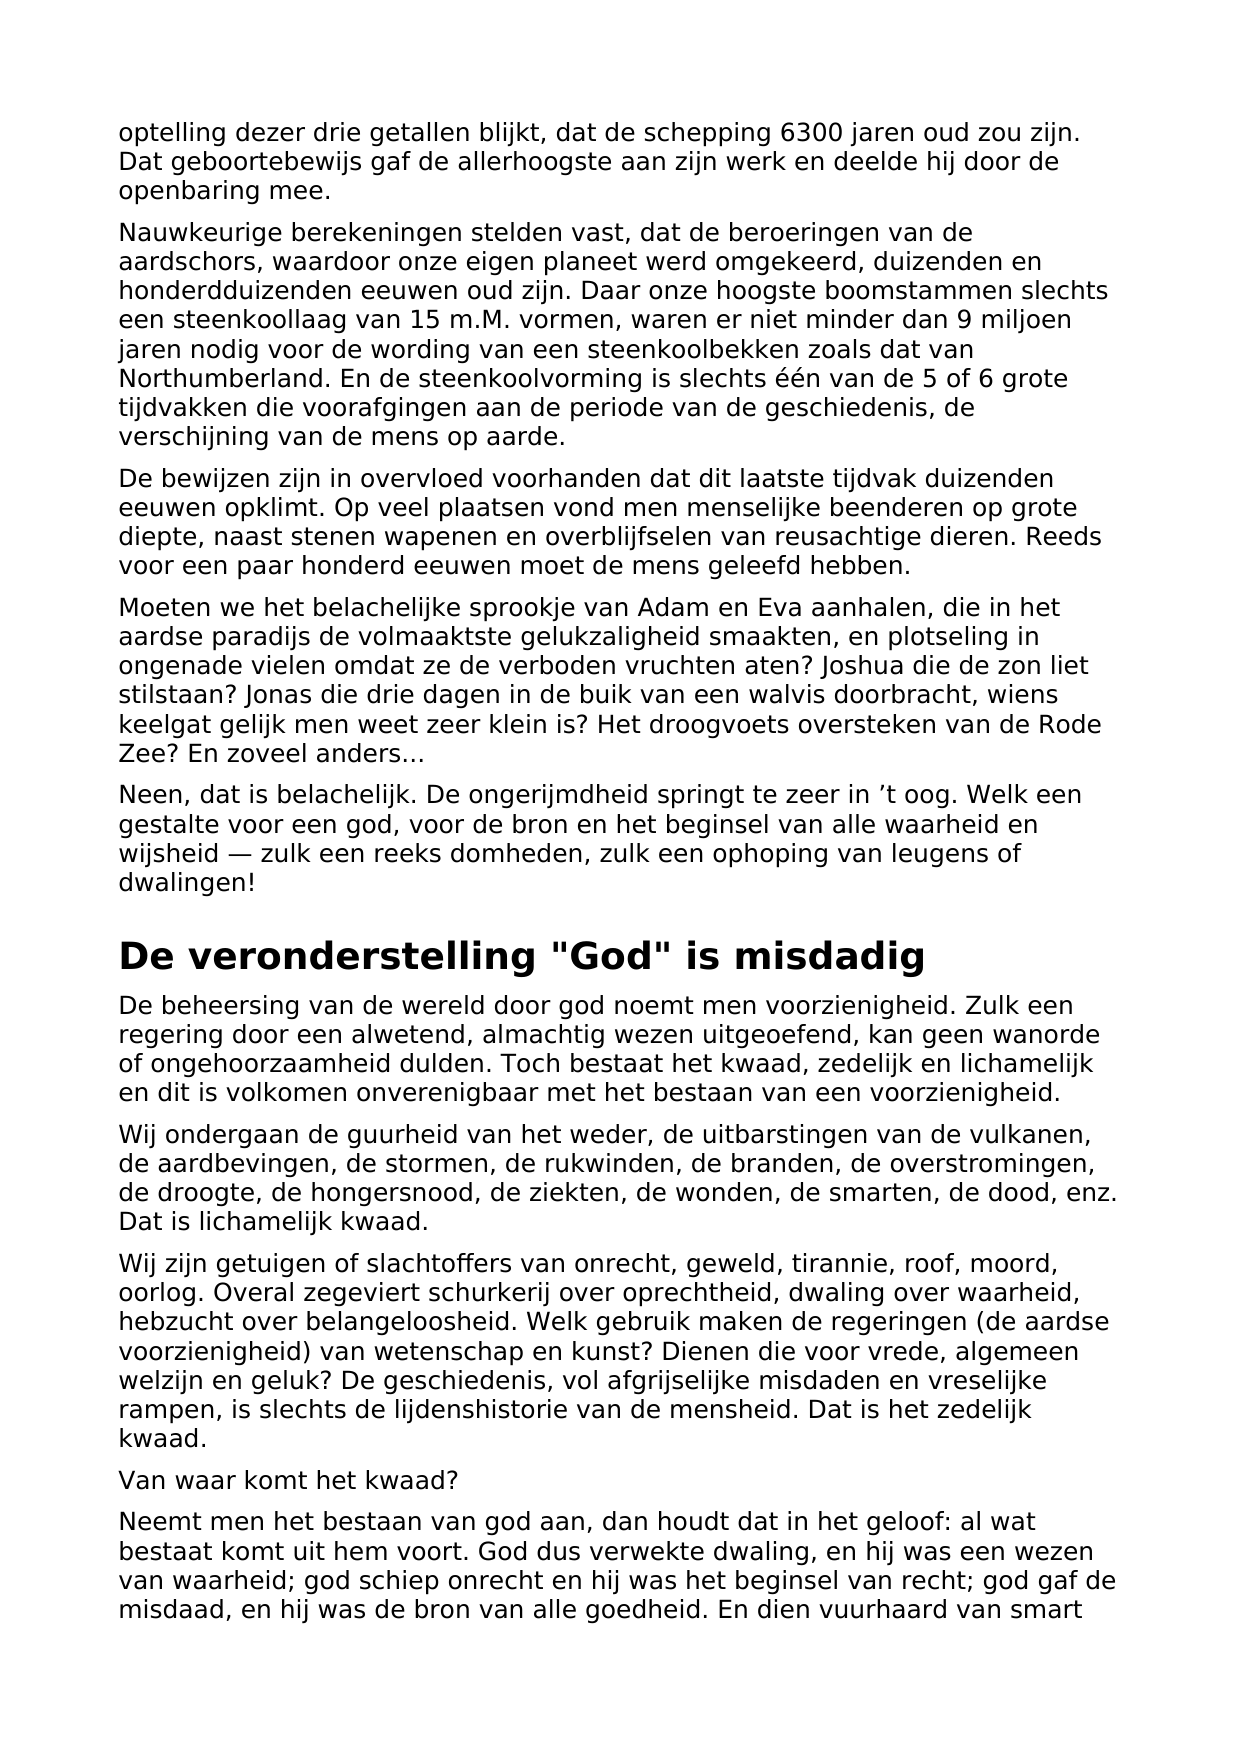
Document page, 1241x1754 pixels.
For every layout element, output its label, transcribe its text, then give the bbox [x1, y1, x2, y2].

text Neen, dat is belachelijk. De ongerijmdheid springt te zeer in ’t oog. Welk een gestalte voor een god, voor de bron en het beginsel van alle waarheid en wijsheid — zulk een reeks domheden, zulk een ophoping van leugens of dwalingen! [118, 781, 1122, 897]
text Nauwkeurige berekeningen stelden vast, dat de beroeringen van de aardschors, waardoor onze eigen planeet werd omgekeerd, duizenden en honderdduizenden eeuwen oud zijn. Daar onze hoogste boomstammen slechts een steenkoollaag van 15 m.M. vormen, waren er niet minder dan 9 miljoen jaren nodig voor de wording van een steenkoolbekken zoals dat van Northumberland. En de steenkoolvorming is slechts één van de 5 of 6 grote tijdvakken die voorafgingen aan de periode van de geschiedenis, de verschijning van de mens op aarde. [118, 218, 1122, 451]
text De beheersing van de wereld door god noemt men voorzienigheid. Zulk een regering door een alwetend, almachtig wezen uitgeoefend, kan geen wanorde of ongehoorzaamheid dulden. Toch bestaat het kwaad, zedelijk en lichamelijk en dit is volkomen onverenigbaar met het bestaan van een voorzienigheid. [118, 991, 1122, 1108]
text De bewijzen zijn in overvloed voorhanden dat dit laatste tijdvak duizenden eeuwen opklimt. Op veel plaatsen vond men menselijke beenderen op grote diepte, naast stenen wapenen en overblijfselen van reusachtige dieren. Reeds voor een paar honderd eeuwen moet de mens geleefd hebben. [118, 464, 1122, 581]
text Neemt men het bestaan van god aan, dan houdt dat in het geloof: al wat bestaat komt uit hem voort. God dus verwekte dwaling, en hij was een wezen van waarheid; god schiep onrecht en hij was het beginsel van recht; god gaf de misdaad, en hij was de bron van alle goedheid. En dien vuurhaard van smart [118, 1508, 1122, 1624]
text Van waar komt het kwaad? [118, 1466, 1122, 1495]
text Wij zijn getuigen of slachtoffers van onrecht, geweld, tirannie, roof, moord, oorlog. Overal zegeviert schurkerij over oprechtheid, dwaling over waarheid, hebzucht over belangeloosheid. Welk gebruik maken de regeringen (de aardse voorzienigheid) van wetenschap en kunst? Dienen die voor vrede, algemeen welzijn en geluk? De geschiedenis, vol afgrijselijke misdaden en vreselijke rampen, is slechts de lijdenshistorie van de mensheid. Dat is het zedelijk kwaad. [118, 1249, 1122, 1453]
text optelling dezer drie getallen blijkt, dat de schepping 6300 jaren oud zou zijn. Dat geboortebewijs gaf de allerhoogste aan zijn werk en deelde hij door de openbaring mee. [118, 118, 1122, 206]
text Moeten we het belachelijke sprookje van Adam en Eva aanhalen, die in het aardse paradijs de volmaaktste gelukzaligheid smaakten, en plotseling in ongenade vielen omdat ze de verboden vruchten aten? Joshua die de zon liet stilstaan? Jonas die drie dagen in de buik van een walvis doorbracht, wiens keelgat gelijk men weet zeer klein is? Het droogvoets oversteken van de Rode Zee? En zoveel anders... [118, 593, 1122, 768]
text Wij ondergaan de guurheid van het weder, de uitbarstingen van de vulkanen, de aardbevingen, de stormen, de rukwinden, de branden, de overstromingen, de droogte, de hongersnood, de ziekten, de wonden, de smarten, de dood, enz. Dat is lichamelijk kwaad. [118, 1120, 1122, 1237]
subtitle De veronderstelling "God" is misdadig [118, 935, 1122, 978]
